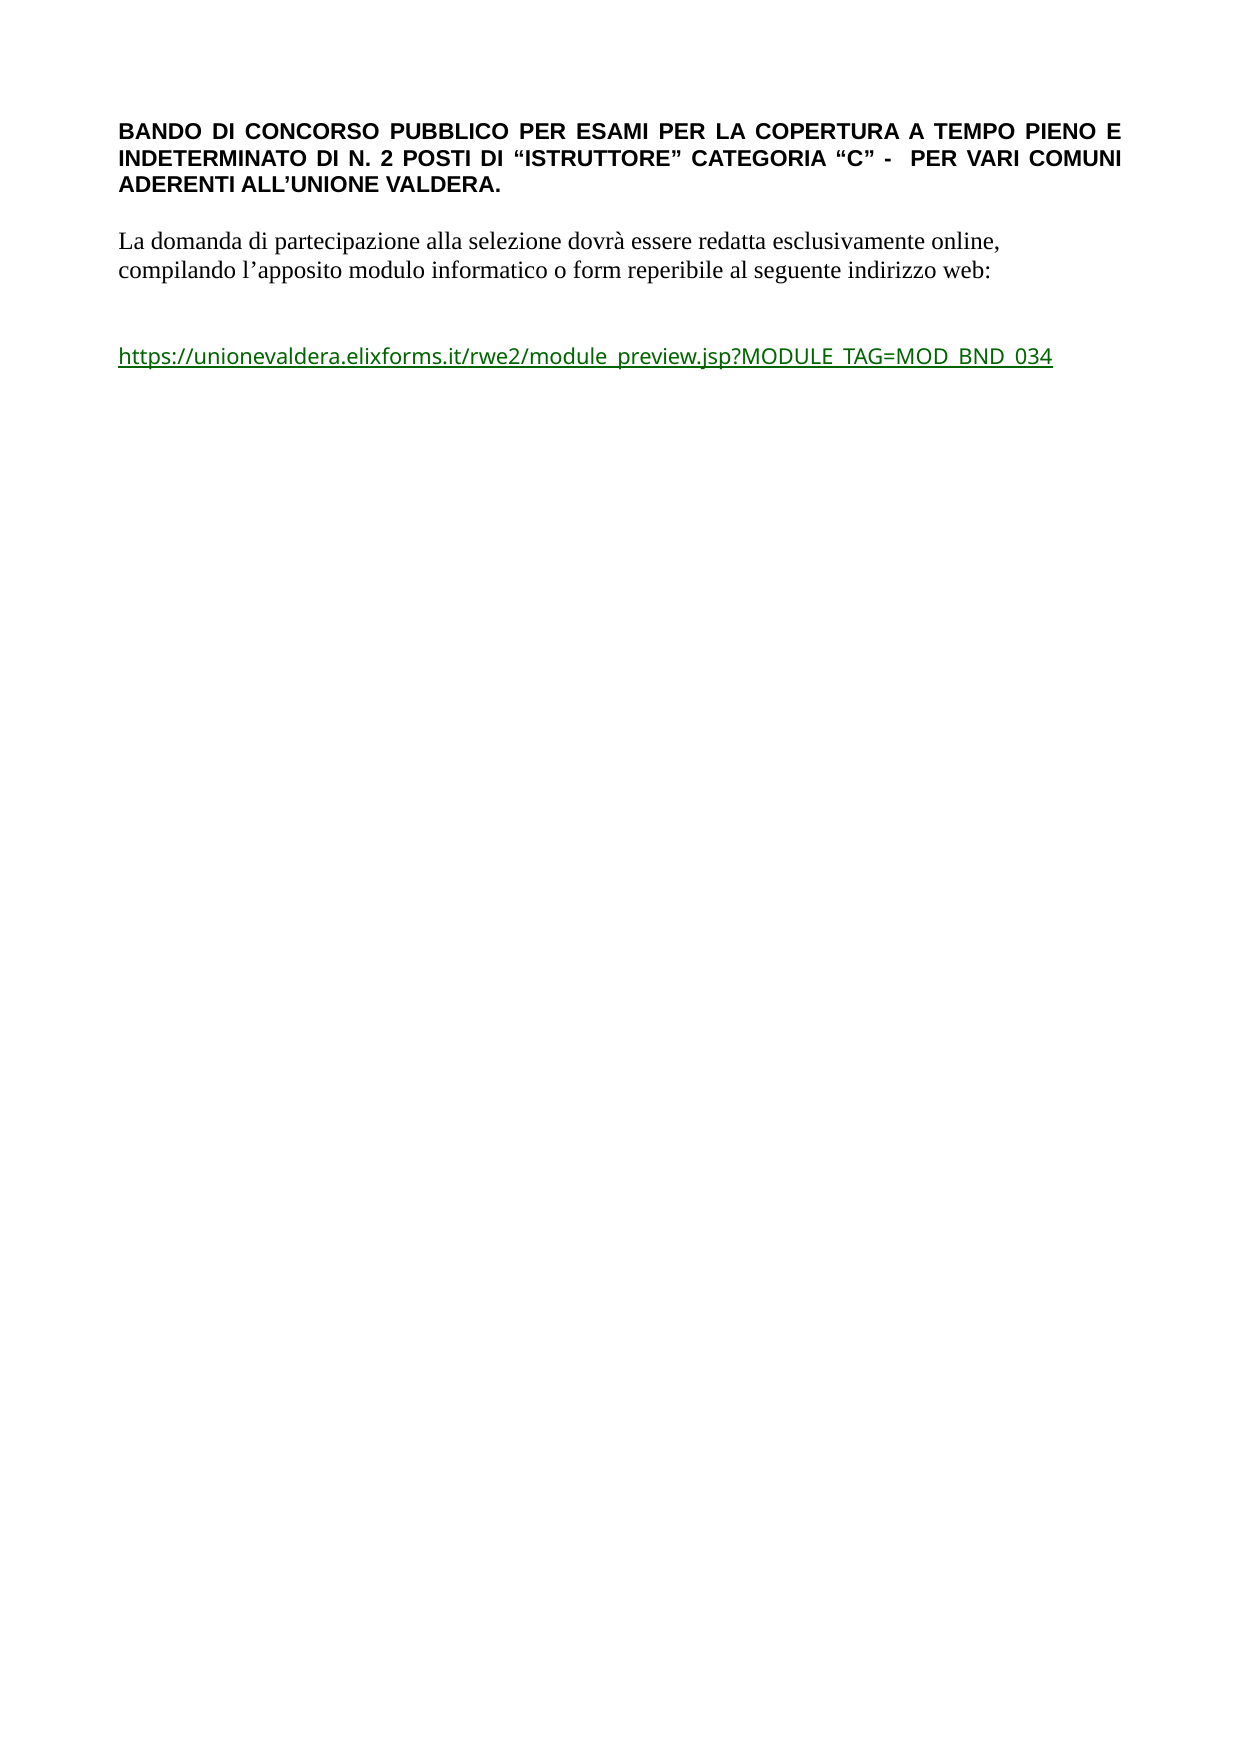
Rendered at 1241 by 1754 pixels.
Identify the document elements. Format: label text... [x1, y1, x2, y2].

text compilando l’apposito modulo informatico o form reperibile al seguente indirizzo web: [118, 255, 1122, 283]
text La domanda di partecipazione alla selezione dovrà essere redatta esclusivamente online, [118, 226, 1122, 255]
text BANDO DI CONCORSO PUBBLICO PER ESAMI PER LA COPERTURA A TEMPO PIENO E INDETERMINATO DI N. 2 POSTI DI “ISTRUTTORE” CATEGORIA “C” - PER VARI COMUNI ADERENTI ALL’UNIONE VALDERA. [118, 118, 1122, 197]
text https://unionevaldera.elixforms.it/rwe2/module_preview.jsp?MODULE_TAG=MOD_BND_034 [118, 341, 1122, 371]
